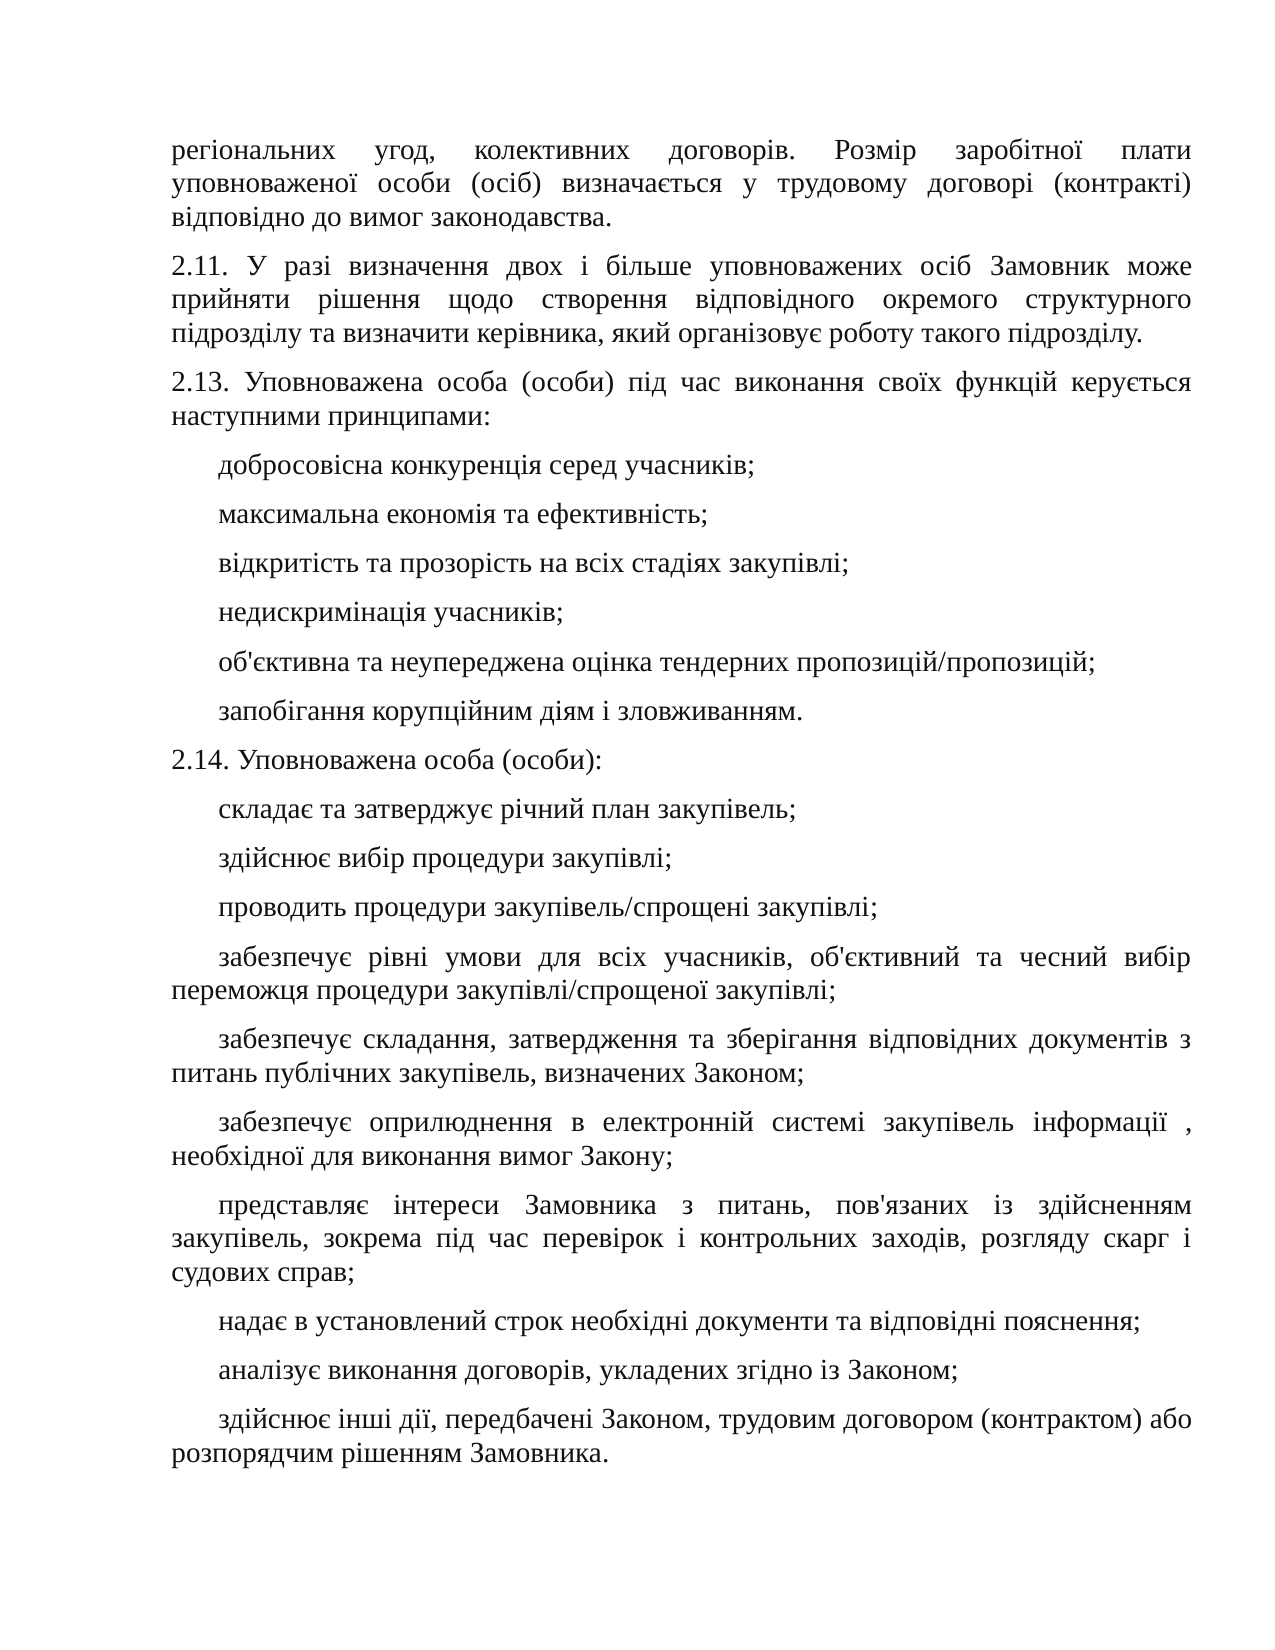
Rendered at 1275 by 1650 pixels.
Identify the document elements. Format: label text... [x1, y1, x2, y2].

text максимальна економія та ефективність; [171, 496, 1192, 530]
text складає та затверджує річний план закупівель; [171, 791, 1192, 825]
text недискримінація учасників; [171, 594, 1192, 628]
text надає в установлений строк необхідні документи та відповідні пояснення; [171, 1303, 1192, 1337]
text 2.14. Уповноважена особа (особи): [171, 742, 1192, 776]
text об'єктивна та неупереджена оцінка тендерних пропозицій/пропозицій; [171, 644, 1192, 677]
text 2.11. У разі визначення двох і більше уповноважених осіб Замовник може прийняти рішення щодо створення відповідного окремого структурного підрозділу та визначити керівника, який організовує роботу такого підрозділу. [171, 248, 1192, 349]
text забезпечує оприлюднення в електронній системі закупівель інформації , необхідної для виконання вимог Закону; [171, 1104, 1192, 1171]
text аналізує виконання договорів, укладених згідно із Законом; [171, 1352, 1192, 1386]
text 2.13. Уповноважена особа (особи) під час виконання своїх функцій керується наступними принципами: [171, 364, 1192, 431]
text забезпечує складання, затвердження та зберігання відповідних документів з питань публічних закупівель, визначених Законом; [171, 1021, 1192, 1088]
text здійснює вибір процедури закупівлі; [171, 840, 1192, 874]
text добросовісна конкуренція серед учасників; [171, 447, 1192, 481]
text запобігання корупційним діям і зловживанням. [171, 693, 1192, 726]
text проводить процедури закупівель/спрощені закупівлі; [171, 889, 1192, 923]
text забезпечує рівні умови для всіх учасників, об'єктивний та чесний вибір переможця процедури закупівлі/спрощеної закупівлі; [171, 939, 1192, 1006]
text здійснює інші дії, передбачені Законом, трудовим договором (контрактом) або розпорядчим рішенням Замовника. [171, 1401, 1192, 1468]
text представляє інтереси Замовника з питань, пов'язаних із здійсненням закупівель, зокрема під час перевірок і контрольних заходів, розгляду скарг і судових справ; [171, 1187, 1192, 1287]
text відкритість та прозорість на всіх стадіях закупівлі; [171, 545, 1192, 579]
text регіональних угод, колективних договорів. Розмір заробітної плати уповноваженої особи (осіб) визначається у трудовому договорі (контракті) відповідно до вимог законодавства. [171, 132, 1192, 232]
